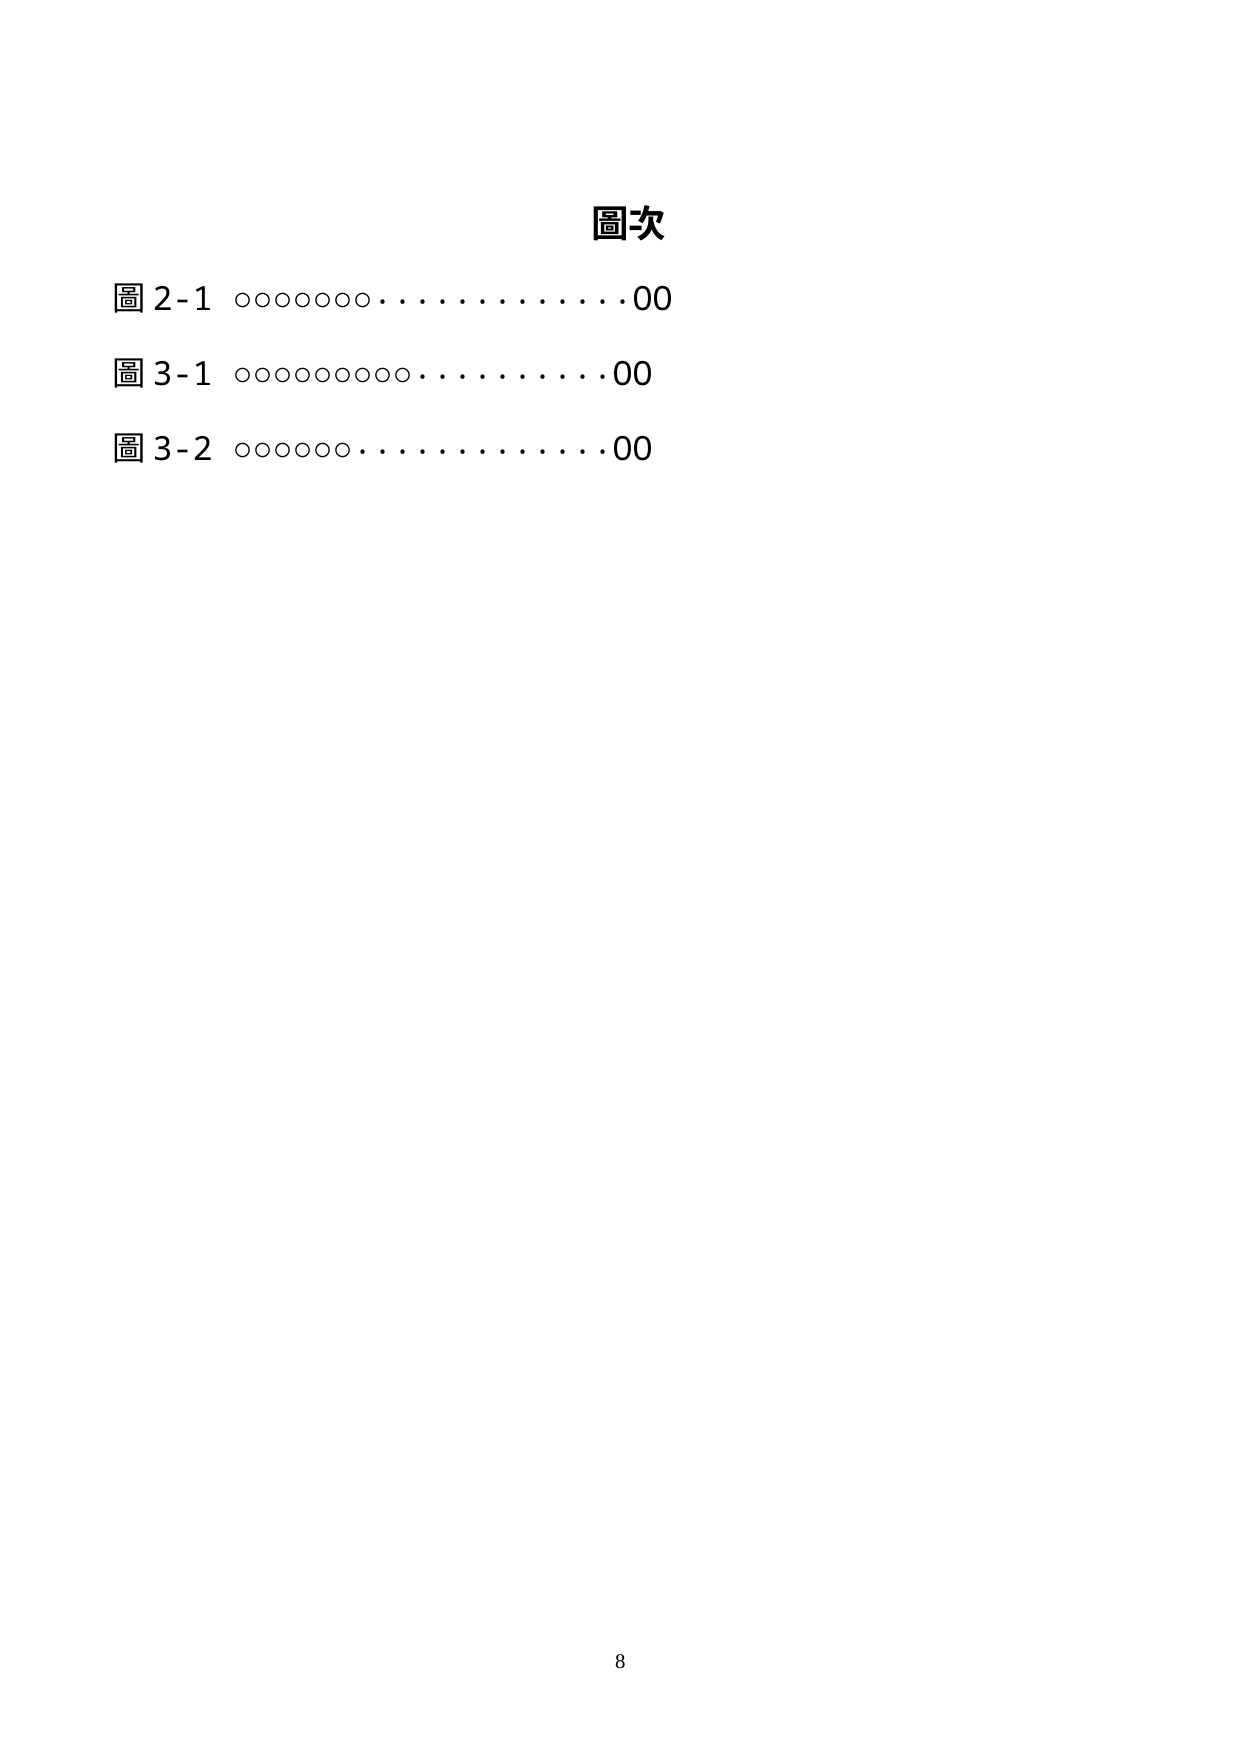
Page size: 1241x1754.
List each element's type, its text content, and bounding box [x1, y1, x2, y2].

text 圖2-1 ○○○○○○○‧‧‧‧‧‧‧‧‧‧‧‧‧OO [112, 254, 1128, 317]
text 圖3-1 ○○○○○○○○○‧‧‧‧‧‧‧‧‧‧OO [112, 329, 1128, 392]
text 圖次 [450, 179, 1165, 242]
text 圖3-2 ○○○○○○‧‧‧‧‧‧‧‧‧‧‧‧‧OO [112, 404, 1128, 467]
